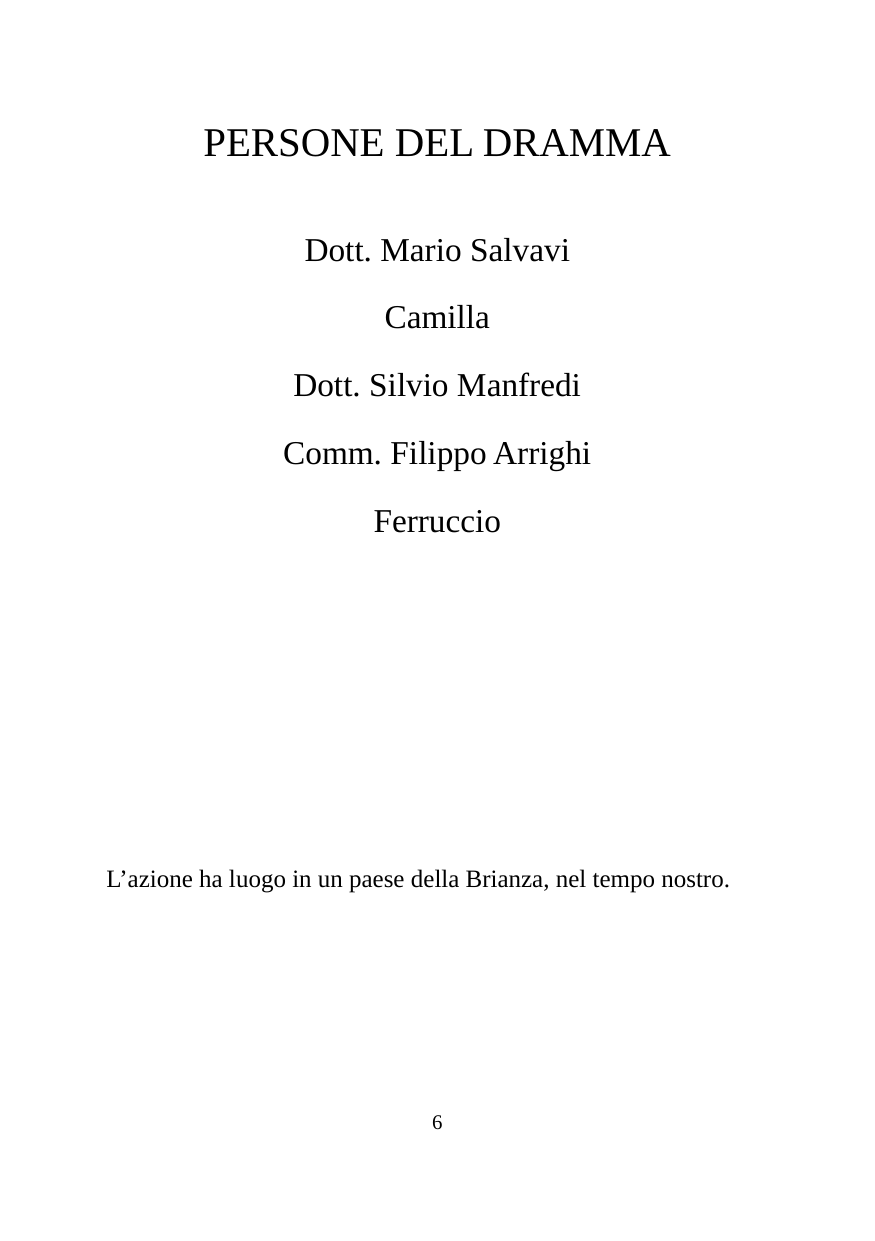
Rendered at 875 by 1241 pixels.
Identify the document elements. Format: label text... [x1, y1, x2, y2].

text Dott. Silvio Manfredi [106, 366, 768, 404]
text L’azione ha luogo in un paese della Brianza, nel tempo nostro. [106, 864, 768, 893]
text Ferruccio [106, 501, 768, 539]
subtitle PERSONE DEL DRAMMA [106, 118, 768, 165]
text Comm. Filippo Arrighi [106, 433, 768, 472]
text Dott. Mario Salvavi [106, 230, 768, 268]
text Camilla [106, 298, 768, 336]
